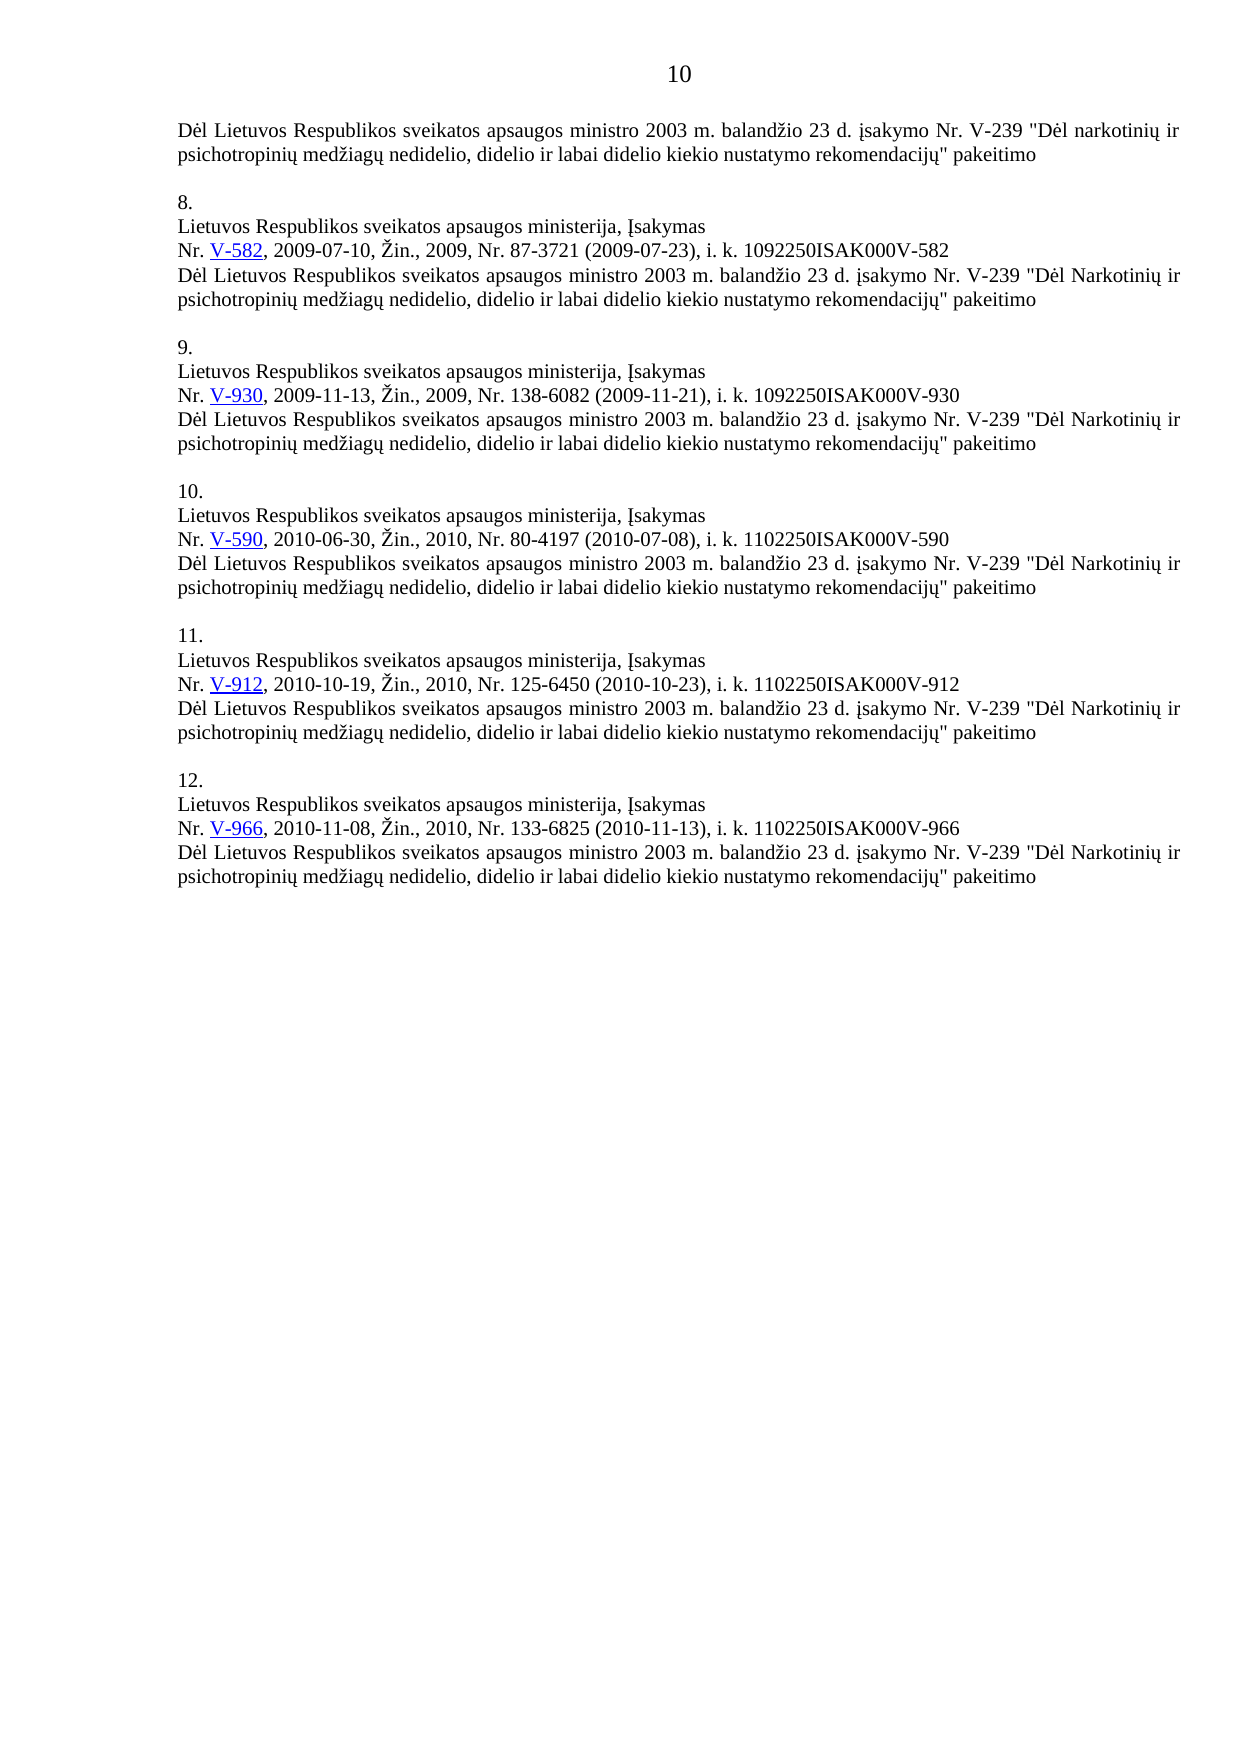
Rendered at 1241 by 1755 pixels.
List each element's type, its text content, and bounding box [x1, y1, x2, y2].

text 11. [177, 623, 1181, 647]
text Nr. V-590, 2010-06-30, Žin., 2010, Nr. 80-4197 (2010-07-08), i. k. 1102250ISAK000V-590 [177, 527, 1181, 551]
text Lietuvos Respublikos sveikatos apsaugos ministerija, Įsakymas [177, 214, 1181, 238]
text Lietuvos Respublikos sveikatos apsaugos ministerija, Įsakymas [177, 647, 1181, 672]
text Nr. V-930, 2009-11-13, Žin., 2009, Nr. 138-6082 (2009-11-21), i. k. 1092250ISAK000V-930 [177, 383, 1181, 407]
text Dėl Lietuvos Respublikos sveikatos apsaugos ministro 2003 m. balandžio 23 d. įsakymo Nr. V-239 "Dėl Narkotinių ir psichotropinių medžiagų nedidelio, didelio ir labai didelio kiekio nustatymo rekomendacijų" pakeitimo [177, 407, 1181, 455]
text 12. [177, 768, 1181, 792]
text Dėl Lietuvos Respublikos sveikatos apsaugos ministro 2003 m. balandžio 23 d. įsakymo Nr. V-239 "Dėl Narkotinių ir psichotropinių medžiagų nedidelio, didelio ir labai didelio kiekio nustatymo rekomendacijų" pakeitimo [177, 840, 1181, 888]
text Nr. V-582, 2009-07-10, Žin., 2009, Nr. 87-3721 (2009-07-23), i. k. 1092250ISAK000V-582 [177, 238, 1181, 262]
text 9. [177, 335, 1181, 359]
text Lietuvos Respublikos sveikatos apsaugos ministerija, Įsakymas [177, 792, 1181, 816]
text Dėl Lietuvos Respublikos sveikatos apsaugos ministro 2003 m. balandžio 23 d. įsakymo Nr. V-239 "Dėl narkotinių ir psichotropinių medžiagų nedidelio, didelio ir labai didelio kiekio nustatymo rekomendacijų" pakeitimo [177, 118, 1181, 166]
text Lietuvos Respublikos sveikatos apsaugos ministerija, Įsakymas [177, 359, 1181, 383]
text Nr. V-912, 2010-10-19, Žin., 2010, Nr. 125-6450 (2010-10-23), i. k. 1102250ISAK000V-912 [177, 672, 1181, 696]
text Dėl Lietuvos Respublikos sveikatos apsaugos ministro 2003 m. balandžio 23 d. įsakymo Nr. V-239 "Dėl Narkotinių ir psichotropinių medžiagų nedidelio, didelio ir labai didelio kiekio nustatymo rekomendacijų" pakeitimo [177, 551, 1181, 599]
text Lietuvos Respublikos sveikatos apsaugos ministerija, Įsakymas [177, 503, 1181, 527]
text Dėl Lietuvos Respublikos sveikatos apsaugos ministro 2003 m. balandžio 23 d. įsakymo Nr. V-239 "Dėl Narkotinių ir psichotropinių medžiagų nedidelio, didelio ir labai didelio kiekio nustatymo rekomendacijų" pakeitimo [177, 696, 1181, 744]
text 10. [177, 479, 1181, 503]
text Dėl Lietuvos Respublikos sveikatos apsaugos ministro 2003 m. balandžio 23 d. įsakymo Nr. V-239 "Dėl Narkotinių ir psichotropinių medžiagų nedidelio, didelio ir labai didelio kiekio nustatymo rekomendacijų" pakeitimo [177, 262, 1181, 311]
text Nr. V-966, 2010-11-08, Žin., 2010, Nr. 133-6825 (2010-11-13), i. k. 1102250ISAK000V-966 [177, 816, 1181, 840]
text 8. [177, 190, 1181, 214]
